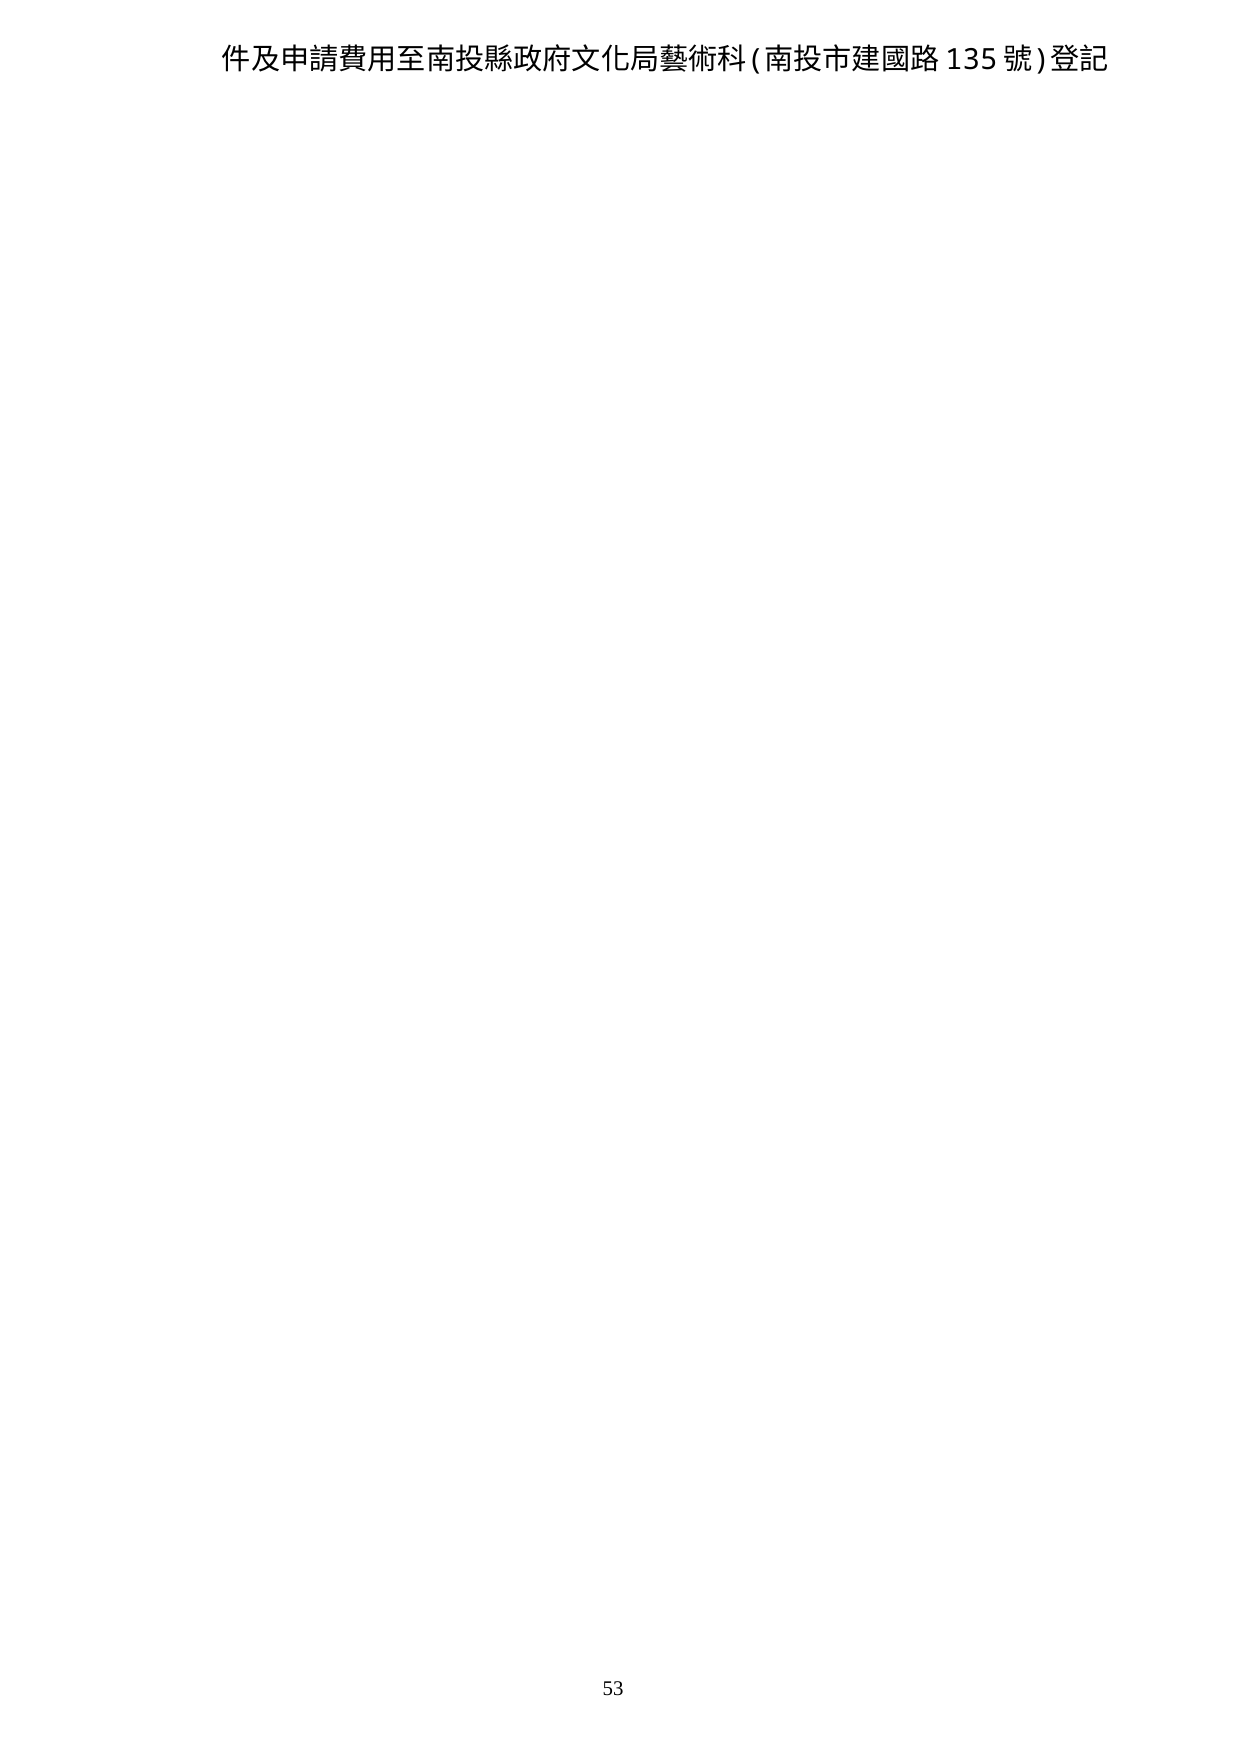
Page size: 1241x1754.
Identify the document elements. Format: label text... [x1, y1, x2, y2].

text 件及申請費用至南投縣政府文化局藝術科(南投市建國路135號)登記 [222, 29, 1137, 79]
